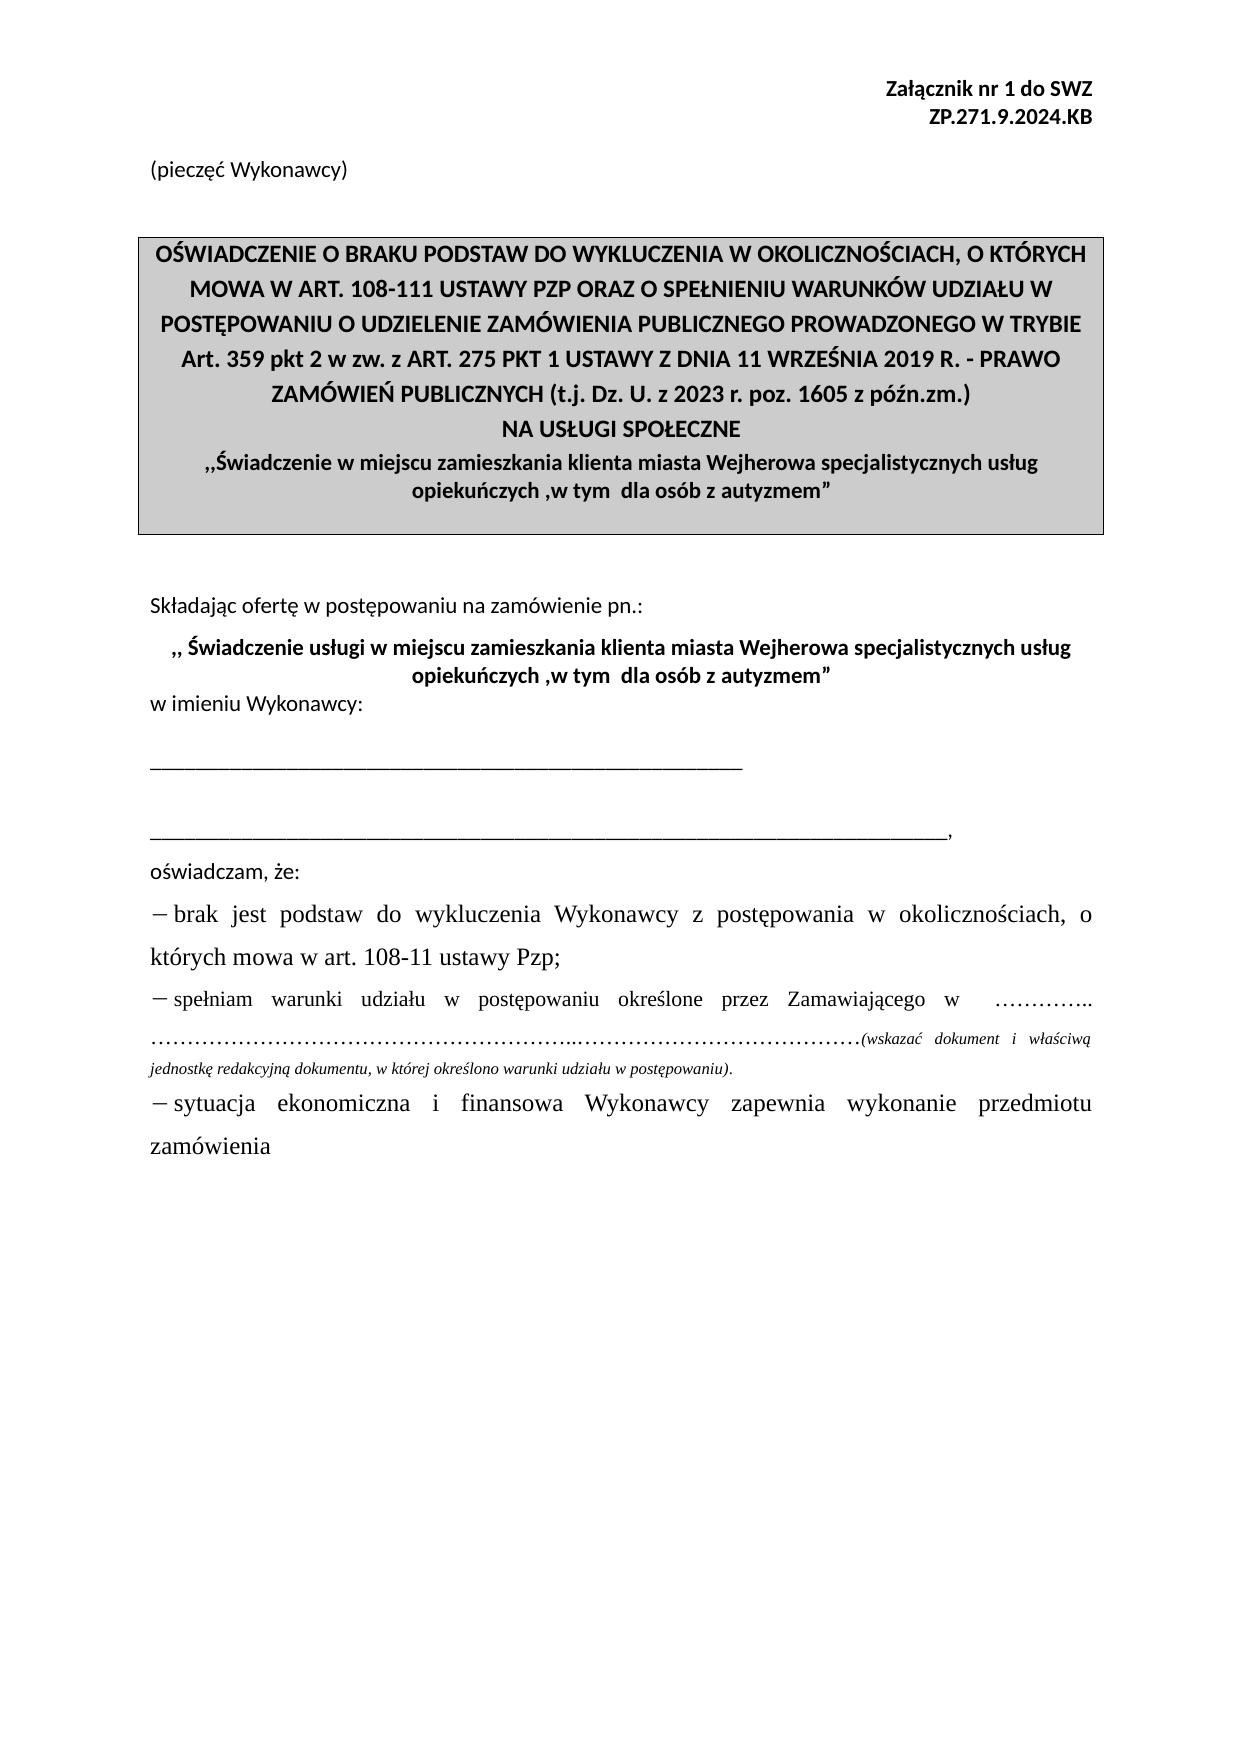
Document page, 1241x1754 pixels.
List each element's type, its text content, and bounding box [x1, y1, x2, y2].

text (pieczęć Wykonawcy) [150, 155, 1092, 183]
list spełniam warunki udziału w postępowaniu określone przez Zamawiającego w …………..…………………………………………………..…………………………………(wskazać dokument i właściwą jednostkę redakcyjną dokumentu, w której określono warunki udziału w postępowaniu). [150, 986, 1092, 1078]
text w imieniu Wykonawcy: [150, 689, 1092, 717]
text Załącznik nr 1 do SWZ [150, 74, 1092, 102]
text ____________________________________________________ [150, 745, 1092, 773]
list sytuacja ekonomiczna i finansowa Wykonawcy zapewnia wykonanie przedmiotu zamówienia [150, 1088, 1092, 1159]
text ,, Świadczenie usługi w miejscu zamieszkania klienta miasta Wejherowa specjalistycznych usług opiekuńczych ,w tym dla osób z autyzmem” [150, 633, 1092, 689]
text Składając ofertę w postępowaniu na zamówienie pn.: [150, 591, 1092, 619]
text oświadczam, że: [150, 857, 1092, 885]
text ______________________________________________________________________, [150, 815, 1092, 843]
table_header OŚWIADCZENIE O BRAKU PODSTAW DO WYKLUCZENIA W OKOLICZNOŚCIACH, O KTÓRYCH MOWA W ART. 108-111 USTAWY PZP ORAZ O SPEŁNIENIU WARUNKÓW UDZIAŁU W POSTĘPOWANIU O UDZIELENIE ZAMÓWIENIA PUBLICZNEGO PROWADZONEGO W TRYBIE Art. 359 pkt 2 w zw. z ART. 275 PKT 1 USTAWY Z DNIA 11 WRZEŚNIA 2019 R. - PRAWO ZAMÓWIEŃ PUBLICZNYCH (t.j. Dz. U. z 2023 r. poz. 1605 z późn.zm.) NA USŁUGI SPOŁECZNE ,,Świadczenie w miejscu zamieszkania klienta miasta Wejherowa specjalistycznych usług opiekuńczych ,w tym dla osób z autyzmem” [139, 238, 1103, 534]
text ZP.271.9.2024.KB [694, 102, 1092, 130]
list brak jest podstaw do wykluczenia Wykonawcy z postępowania w okolicznościach, o których mowa w art. 108-11 ustawy Pzp; [150, 899, 1092, 971]
